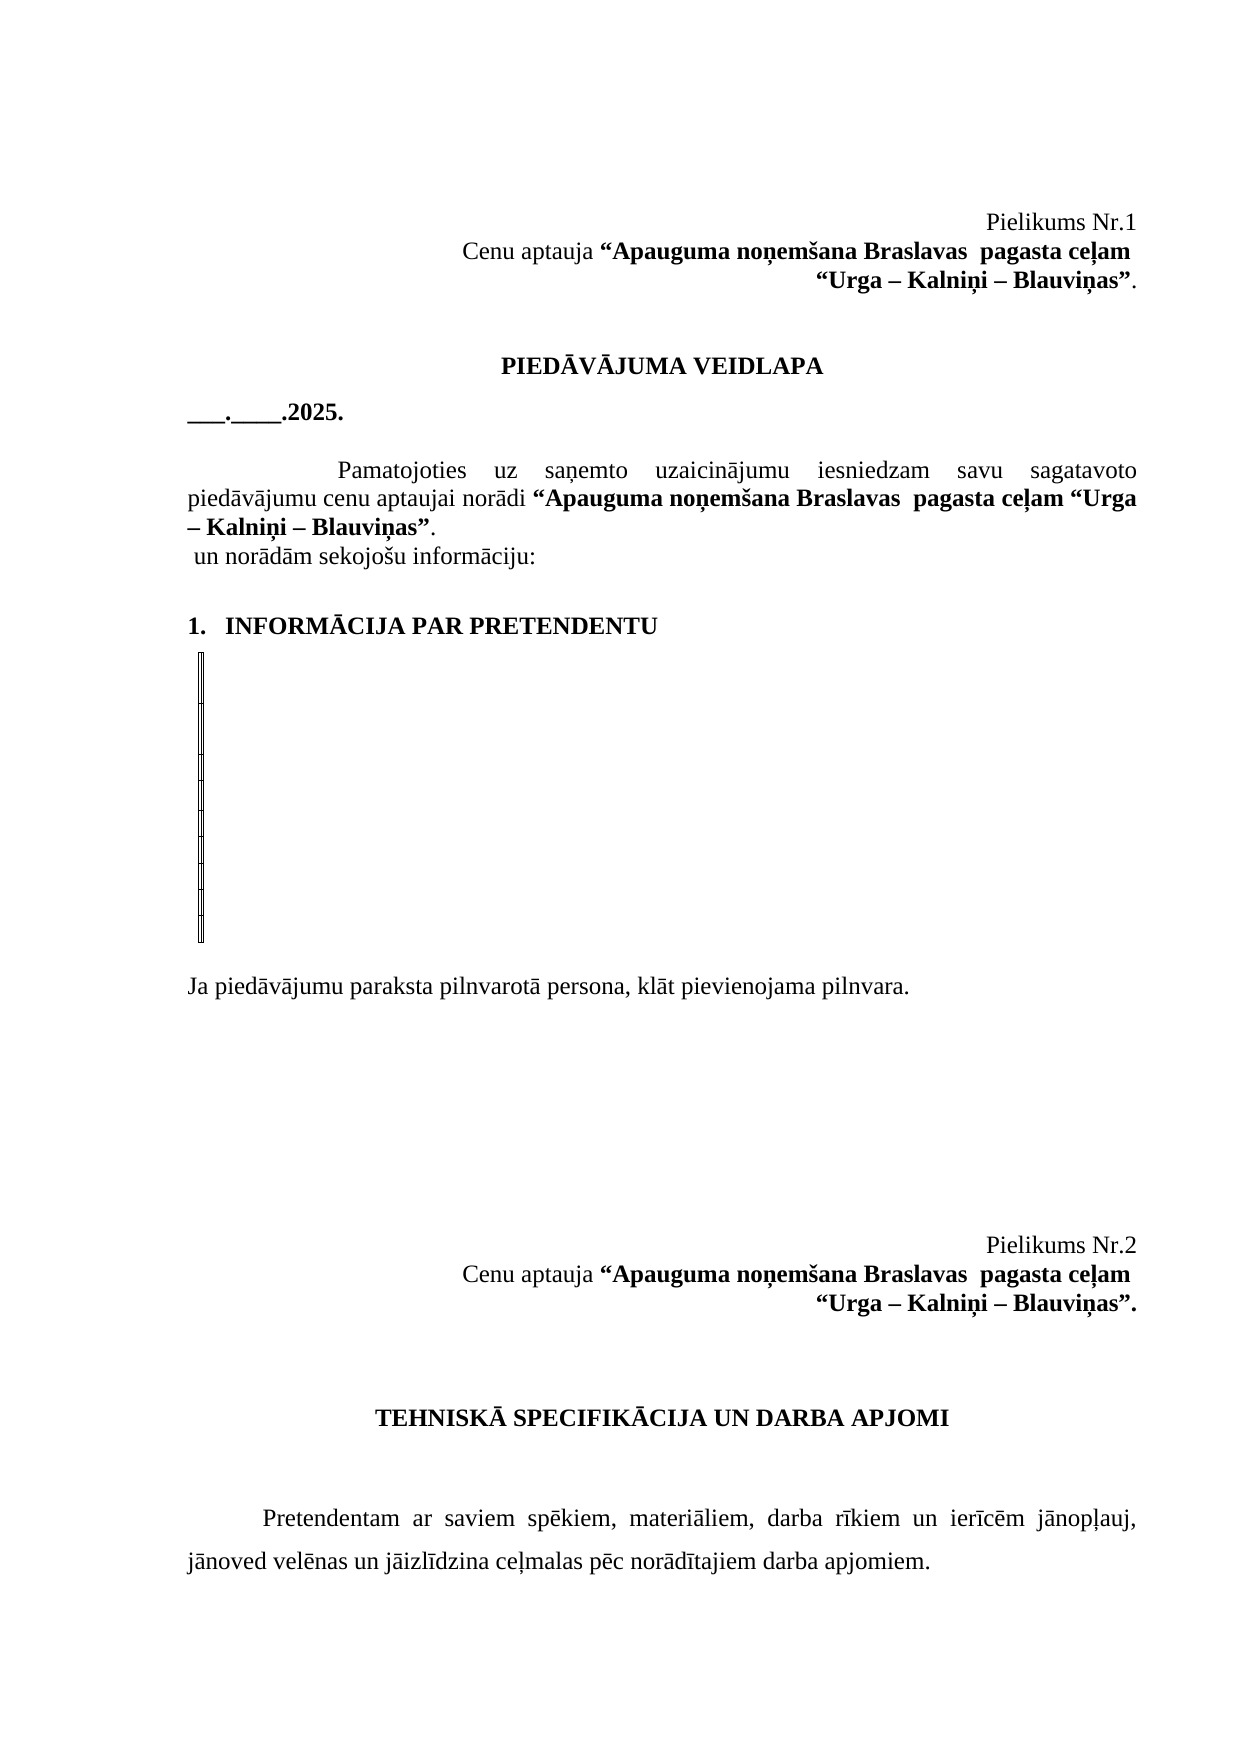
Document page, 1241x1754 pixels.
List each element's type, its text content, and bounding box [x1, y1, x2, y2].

text “Urga – Kalniņi – Blauviņas”. [187, 1288, 1137, 1316]
text Tehniskā specifikācija un darba apjomi [187, 1403, 1137, 1431]
list INFORMĀCIJA PAR PRETENDENTU [187, 611, 1137, 640]
text Pielikums Nr.2 [187, 1230, 1137, 1259]
text Pretendentam ar saviem spēkiem, materiāliem, darba rīkiem un ierīcēm jānopļauj, jānoved velēnas un jāizlīdzina ceļmalas pēc norādītajiem darba apjomiem. [187, 1503, 1137, 1575]
text PIEDĀVĀJUMA VEIDLAPA [187, 351, 1137, 380]
text Pielikums Nr.1 [187, 207, 1137, 236]
text Cenu aptauja “Apauguma noņemšana Braslavas pagasta ceļam [187, 236, 1137, 265]
text Cenu aptauja “Apauguma noņemšana Braslavas pagasta ceļam [187, 1259, 1137, 1288]
text un norādām sekojošu informāciju: [187, 541, 1137, 570]
text ___.____.2025. [187, 397, 1137, 426]
text “Urga – Kalniņi – Blauviņas”. [187, 265, 1137, 294]
text Pamatojoties uz saņemto uzaicinājumu iesniedzam savu sagatavoto piedāvājumu cenu aptaujai norādi “Apauguma noņemšana Braslavas pagasta ceļam “Urga – Kalniņi – Blauviņas”. [187, 455, 1137, 541]
text Ja piedāvājumu paraksta pilnvarotā persona, klāt pievienojama pilnvara. [187, 971, 1137, 1000]
